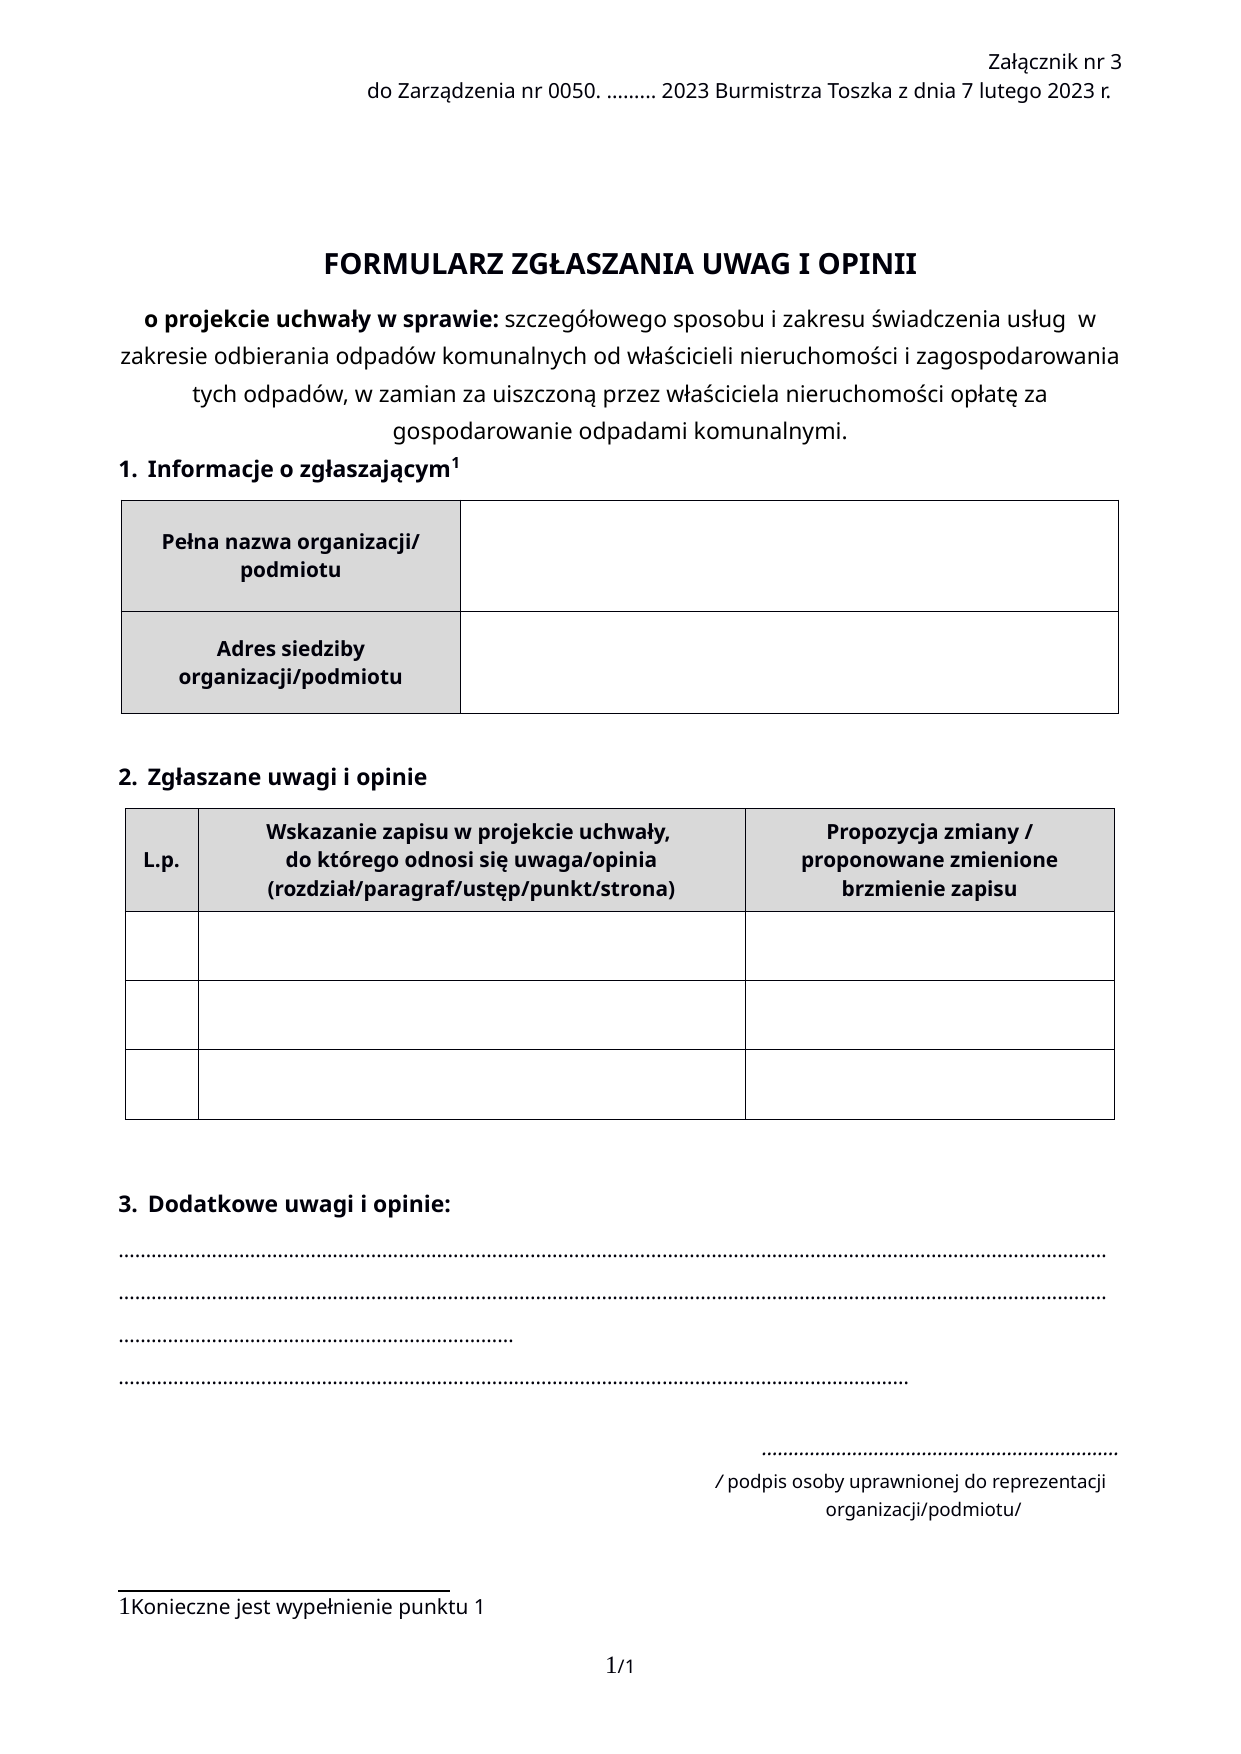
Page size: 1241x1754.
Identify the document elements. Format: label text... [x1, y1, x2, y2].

list Konieczne jest wypełnienie punktu 1 [118, 1591, 1122, 1620]
table_cell [199, 981, 745, 1049]
text / podpis osoby uprawnionej do reprezentacji [118, 1462, 1122, 1496]
table_cell [746, 912, 1114, 980]
table_header Wskazanie zapisu w projekcie uchwały, do którego odnosi się uwaga/opinia (rozdział/paragraf/ustęp/punkt/strona) [199, 809, 745, 911]
table_cell [461, 612, 1118, 713]
table_cell [126, 1050, 198, 1119]
table_cell [746, 981, 1114, 1049]
table_cell [126, 912, 198, 980]
table_header Pełna nazwa organizacji/ podmiotu [122, 501, 460, 611]
list Dodatkowe uwagi i opinie: [118, 1188, 1122, 1219]
table_cell [126, 981, 198, 1049]
table_header Propozycja zmiany / proponowane zmienione brzmienie zapisu [746, 809, 1114, 911]
list Informacje o zgłaszającym [118, 453, 1122, 484]
table_cell [746, 1050, 1114, 1119]
text organizacji/podmiotu/ [118, 1496, 1122, 1522]
table_cell [199, 912, 745, 980]
list Zgłaszane uwagi i opinie [118, 761, 1122, 792]
text o projekcie uchwały w sprawie: szczegółowego sposobu i zakresu świadczenia usług w zakresie odbierania odpadów komunalnych od właścicieli nieruchomości i zagospodarowania tych odpadów, w zamian za uiszczoną przez właściciela nieruchomości opłatę za gospodarowanie odpadami komunalnymi. [118, 303, 1122, 446]
table_cell [199, 1050, 745, 1119]
text ………………..…….…….…………………………… [118, 1405, 1122, 1462]
text ……………………………………………………………………………………………………………………………………………………………………………………………………………………………………………………………………………………………………………………………………………………………………………………………… [118, 1235, 1122, 1348]
table_header L.p. [126, 809, 198, 911]
text FORMULARZ ZGŁASZANIA UWAG I OPINII [118, 243, 1122, 283]
table_cell Adres siedziby organizacji/podmiotu [122, 612, 460, 713]
table_header [461, 501, 1118, 611]
text ……………………………………………………………………………………………………………………………… [118, 1362, 1122, 1391]
